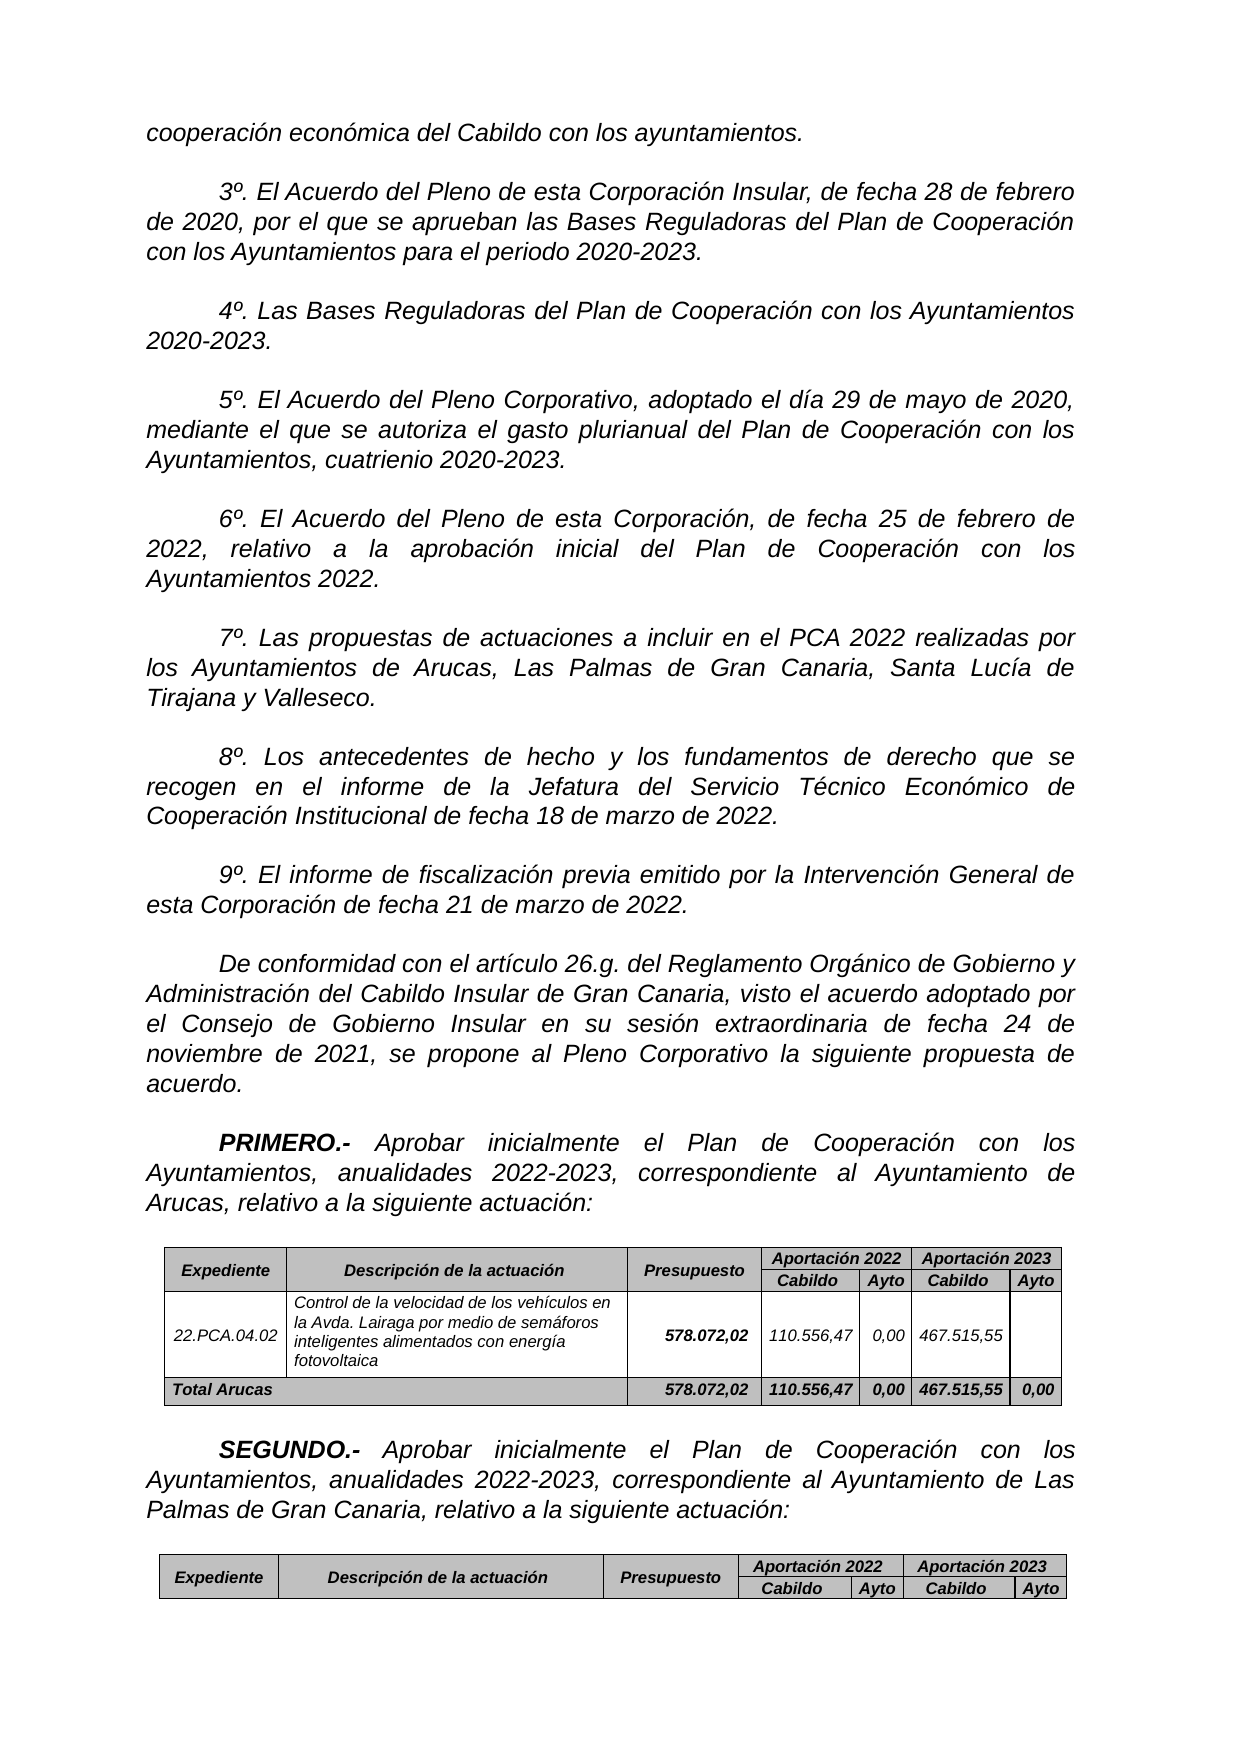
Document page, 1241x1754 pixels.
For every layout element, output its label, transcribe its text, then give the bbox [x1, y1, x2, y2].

text PRIMERO.- Aprobar inicialmente el Plan de Cooperación con los Ayuntamientos, anualidades 2022-2023, correspondiente al Ayuntamiento de Arucas, relativo a la siguiente actuación: [146, 1128, 1079, 1217]
text SEGUNDO.- Aprobar inicialmente el Plan de Cooperación con los Ayuntamientos, anualidades 2022-2023, correspondiente al Ayuntamiento de Las Palmas de Gran Canaria, relativo a la siguiente actuación: [146, 1435, 1079, 1524]
table_cell Ayto [852, 1577, 903, 1598]
text 6º. El Acuerdo del Pleno de esta Corporación, de fecha 25 de febrero de 2022, relativo a la aprobación inicial del Plan de Cooperación con los Ayuntamientos 2022. [146, 504, 1079, 592]
table_cell 0,00 [860, 1292, 911, 1377]
table_cell Cabildo [739, 1577, 851, 1598]
table_cell 110.556,47 [762, 1292, 859, 1377]
text 8º. Los antecedentes de hecho y los fundamentos de derecho que se recogen en el informe de la Jefatura del Servicio Técnico Económico de Cooperación Institucional de fecha 18 de marzo de 2022. [146, 742, 1079, 830]
table_cell Cabildo [912, 1270, 1009, 1291]
table_cell Ayto [860, 1270, 911, 1291]
table_header Aportación 2022 [762, 1248, 911, 1269]
table_cell 0,00 [860, 1378, 911, 1405]
table_header Descripción de la actuación [279, 1555, 603, 1598]
table_cell 0,00 [1011, 1378, 1061, 1405]
table_cell [287, 1378, 627, 1405]
table_cell 467.515,55 [912, 1292, 1009, 1377]
table_header Presupuesto [604, 1555, 738, 1598]
table_header Aportación 2022 [739, 1555, 903, 1576]
table_cell [1011, 1292, 1061, 1377]
table_header Aportación 2023 [904, 1555, 1066, 1576]
table_header Descripción de la actuación [287, 1248, 627, 1291]
table_cell Cabildo [904, 1577, 1014, 1598]
table_cell Ayto [1011, 1270, 1061, 1291]
text 3º. El Acuerdo del Pleno de esta Corporación Insular, de fecha 28 de febrero de 2020, por el que se aprueban las Bases Reguladoras del Plan de Cooperación con los Ayuntamientos para el periodo 2020-2023. [146, 177, 1079, 266]
text cooperación económica del Cabildo con los ayuntamientos. [146, 118, 1079, 147]
text 5º. El Acuerdo del Pleno Corporativo, adoptado el día 29 de mayo de 2020, mediante el que se autoriza el gasto plurianual del Plan de Cooperación con los Ayuntamientos, cuatrienio 2020-2023. [146, 385, 1079, 473]
table_cell 467.515,55 [912, 1378, 1009, 1405]
text 9º. El informe de fiscalización previa emitido por la Intervención General de esta Corporación de fecha 21 de marzo de 2022. [146, 860, 1079, 919]
table_cell 110.556,47 [762, 1378, 859, 1405]
text 7º. Las propuestas de actuaciones a incluir en el PCA 2022 realizadas por los Ayuntamientos de Arucas, Las Palmas de Gran Canaria, Santa Lucía de Tirajana y Valleseco. [146, 623, 1079, 711]
text De conformidad con el artículo 26.g. del Reglamento Orgánico de Gobierno y Administración del Cabildo Insular de Gran Canaria, visto el acuerdo adoptado por el Consejo de Gobierno Insular en su sesión extraordinaria de fecha 24 de noviembre de 2021, se propone al Pleno Corporativo la siguiente propuesta de acuerdo. [146, 949, 1079, 1098]
table_cell Control de la velocidad de los vehículos en la Avda. Lairaga por medio de semáforos inteligentes alimentados con energía fotovoltaica [287, 1292, 627, 1377]
table_cell 578.072,02 [628, 1378, 761, 1405]
table_header Presupuesto [628, 1248, 761, 1291]
table_header Expediente [160, 1555, 278, 1598]
table_header Expediente [165, 1248, 286, 1291]
table_cell Ayto [1016, 1577, 1066, 1598]
table_cell Cabildo [762, 1270, 859, 1291]
table_cell Total Arucas [165, 1378, 287, 1405]
table_header Aportación 2023 [912, 1248, 1061, 1269]
table_cell 22.PCA.04.02 [165, 1292, 286, 1377]
table_cell 578.072,02 [628, 1292, 761, 1377]
text 4º. Las Bases Reguladoras del Plan de Cooperación con los Ayuntamientos 2020-2023. [146, 296, 1079, 355]
